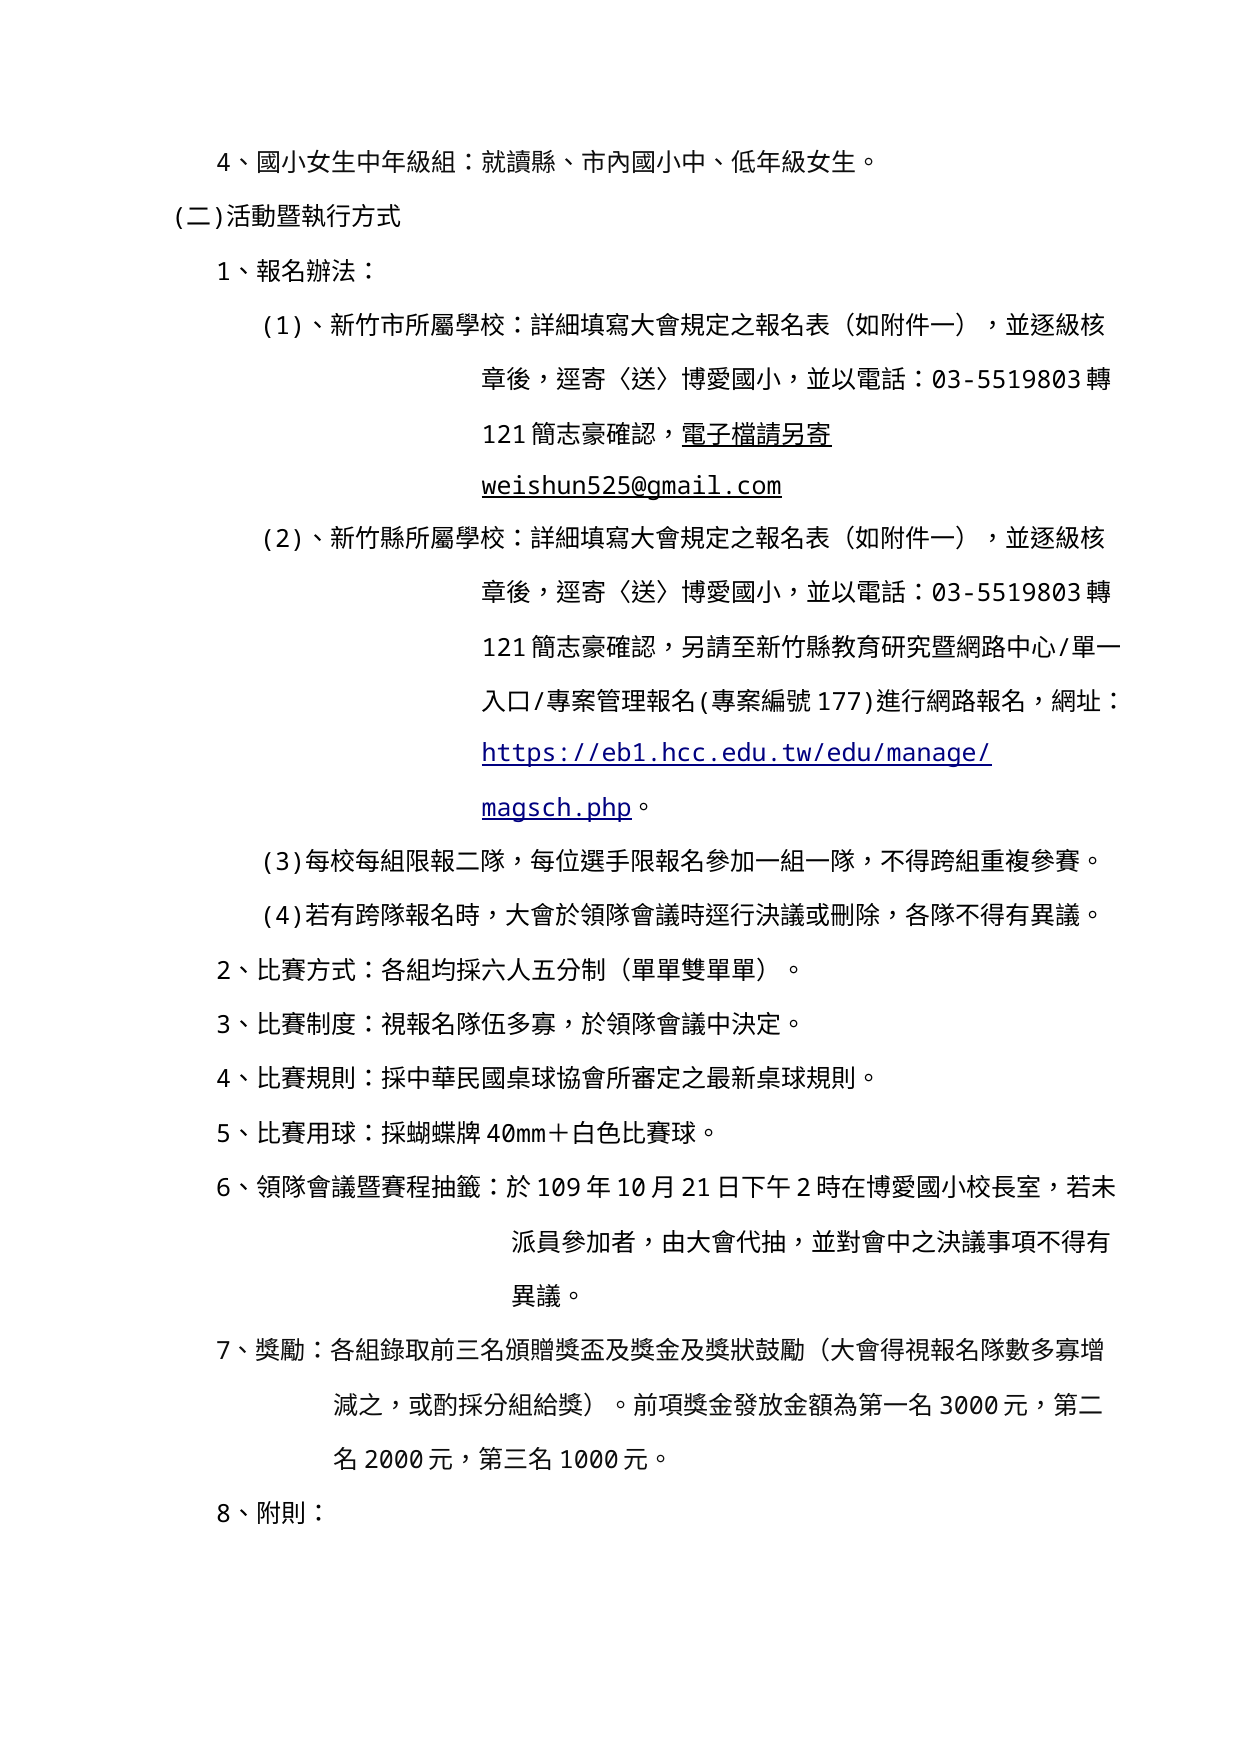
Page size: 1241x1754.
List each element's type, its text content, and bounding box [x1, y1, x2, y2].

text 4、國小女生中年級組：就讀縣、市內國小中、低年級女生。 [216, 142, 1128, 178]
text 2、比賽方式：各組均採六人五分制（單單雙單單）。 [216, 950, 1128, 986]
text (二)活動暨執行方式 [171, 197, 1128, 233]
text (4)若有跨隊報名時，大會於領隊會議時逕行決議或刪除，各隊不得有異議。 [260, 896, 1128, 932]
text 1、報名辦法： [216, 251, 1128, 287]
text 3、比賽制度：視報名隊伍多寡，於領隊會議中決定。 [216, 1004, 1128, 1041]
text 4、比賽規則：採中華民國桌球協會所審定之最新桌球規則。 [216, 1059, 1128, 1095]
text (1)、新竹市所屬學校：詳細填寫大會規定之報名表（如附件一），並逐級核章後，逕寄〈送〉博愛國小，並以電話：03-5519803轉121簡志豪確認，電子檔請另寄weishun525@gmail.com [260, 305, 1128, 501]
text 5、比賽用球：採蝴蝶牌40mm＋白色比賽球。 [216, 1113, 1128, 1149]
text (3)每校每組限報二隊，每位選手限報名參加一組一隊，不得跨組重複參賽。 [260, 841, 1128, 878]
text 8、附則： [216, 1494, 1128, 1530]
text 6、領隊會議暨賽程抽籤：於109年10月21日下午2時在博愛國小校長室，若未派員參加者，由大會代抽，並對會中之決議事項不得有異議。 [216, 1168, 1128, 1313]
text (2)、新竹縣所屬學校：詳細填寫大會規定之報名表（如附件一），並逐級核章後，逕寄〈送〉博愛國小，並以電話：03-5519803轉121簡志豪確認，另請至新竹縣教育研究暨網路中心/單一入口/專案管理報名(專案編號177)進行網路報名，網址：https://eb1.hcc.edu.tw/edu/manage/magsch.php。 [260, 518, 1128, 823]
text 7、獎勵：各組錄取前三名頒贈獎盃及獎金及獎狀鼓勵（大會得視報名隊數多寡增減之，或酌採分組給獎）。前項獎金發放金額為第一名3000元，第二名2000元，第三名1000元。 [216, 1331, 1128, 1476]
